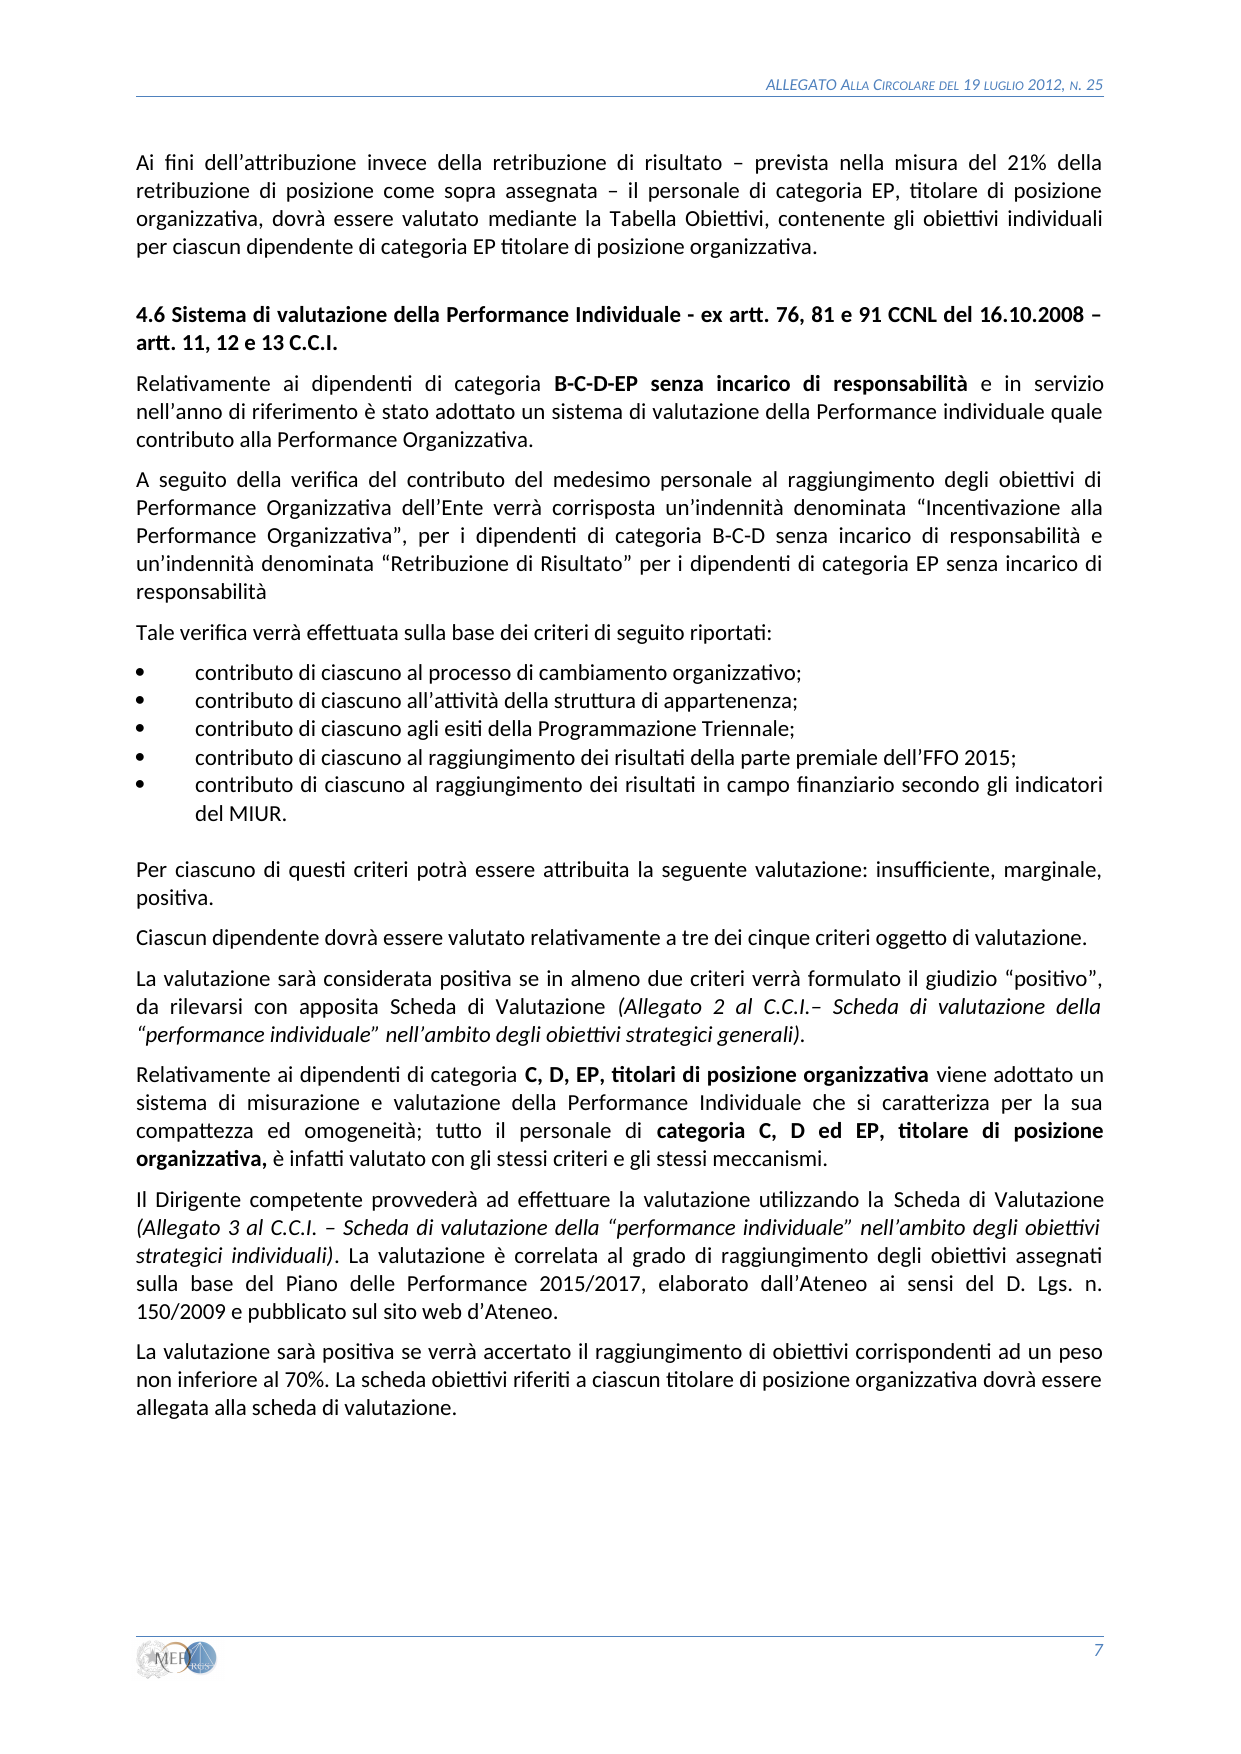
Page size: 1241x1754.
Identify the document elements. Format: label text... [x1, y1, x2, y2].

text A seguito della verifica del contributo del medesimo personale al raggiungimento degli obiettivi di Performance Organizzativa dell’Ente verrà corrisposta un’indennità denominata “Incentivazione alla Performance Organizzativa”, per i dipendenti di categoria B-C-D senza incarico di responsabilità e un’indennità denominata “Retribuzione di Risultato” per i dipendenti di categoria EP senza incarico di responsabilità [136, 465, 1104, 606]
list contributo di ciascuno all’attività della struttura di appartenenza; [136, 687, 1104, 714]
text Ciascun dipendente dovrà essere valutato relativamente a tre dei cinque criteri oggetto di valutazione. [136, 923, 1104, 951]
text 4.6 Sistema di valutazione della Performance Individuale - ex artt. 76, 81 e 91 CCNL del 16.10.2008 – artt. 11, 12 e 13 C.C.I. [136, 300, 1104, 356]
text Tale verifica verrà effettuata sulla base dei criteri di seguito riportati: [136, 618, 1104, 646]
list contributo di ciascuno agli esiti della Programmazione Triennale; [136, 714, 1104, 743]
text Relativamente ai dipendenti di categoria B-C-D-EP senza incarico di responsabilità e in servizio nell’anno di riferimento è stato adottato un sistema di valutazione della Performance individuale quale contributo alla Performance Organizzativa. [136, 369, 1104, 453]
text Ai fini dell’attribuzione invece della retribuzione di risultato – prevista nella misura del 21% della retribuzione di posizione come sopra assegnata – il personale di categoria EP, titolare di posizione organizzativa, dovrà essere valutato mediante la Tabella Obiettivi, contenente gli obiettivi individuali per ciascun dipendente di categoria EP titolare di posizione organizzativa. [136, 148, 1104, 260]
list contributo di ciascuno al raggiungimento dei risultati della parte premiale dell’FFO 2015; [136, 743, 1104, 771]
list contributo di ciascuno al processo di cambiamento organizzativo; [136, 658, 1104, 687]
text La valutazione sarà positiva se verrà accertato il raggiungimento di obiettivi corrispondenti ad un peso non inferiore al 70%. La scheda obiettivi riferiti a ciascun titolare di posizione organizzativa dovrà essere allegata alla scheda di valutazione. [136, 1337, 1104, 1422]
text Per ciascuno di questi criteri potrà essere attribuita la seguente valutazione: insufficiente, marginale, positiva. [136, 855, 1104, 911]
text Relativamente ai dipendenti di categoria C, D, EP, titolari di posizione organizzativa viene adottato un sistema di misurazione e valutazione della Performance Individuale che si caratterizza per la sua compattezza ed omogeneità; tutto il personale di categoria C, D ed EP, titolare di posizione organizzativa, è infatti valutato con gli stessi criteri e gli stessi meccanismi. [136, 1060, 1104, 1172]
text La valutazione sarà considerata positiva se in almeno due criteri verrà formulato il giudizio “positivo”, da rilevarsi con apposita Scheda di Valutazione (Allegato 2 al C.C.I.– Scheda di valutazione della “performance individuale” nell’ambito degli obiettivi strategici generali). [136, 964, 1104, 1048]
text Il Dirigente competente provvederà ad effettuare la valutazione utilizzando la Scheda di Valutazione (Allegato 3 al C.C.I. – Scheda di valutazione della “performance individuale” nell’ambito degli obiettivi strategici individuali). La valutazione è correlata al grado di raggiungimento degli obiettivi assegnati sulla base del Piano delle Performance 2015/2017, elaborato dall’Ateneo ai sensi del D. Lgs. n. 150/2009 e pubblicato sul sito web d’Ateneo. [136, 1185, 1104, 1325]
list contributo di ciascuno al raggiungimento dei risultati in campo finanziario secondo gli indicatori del MIUR. [136, 771, 1104, 827]
